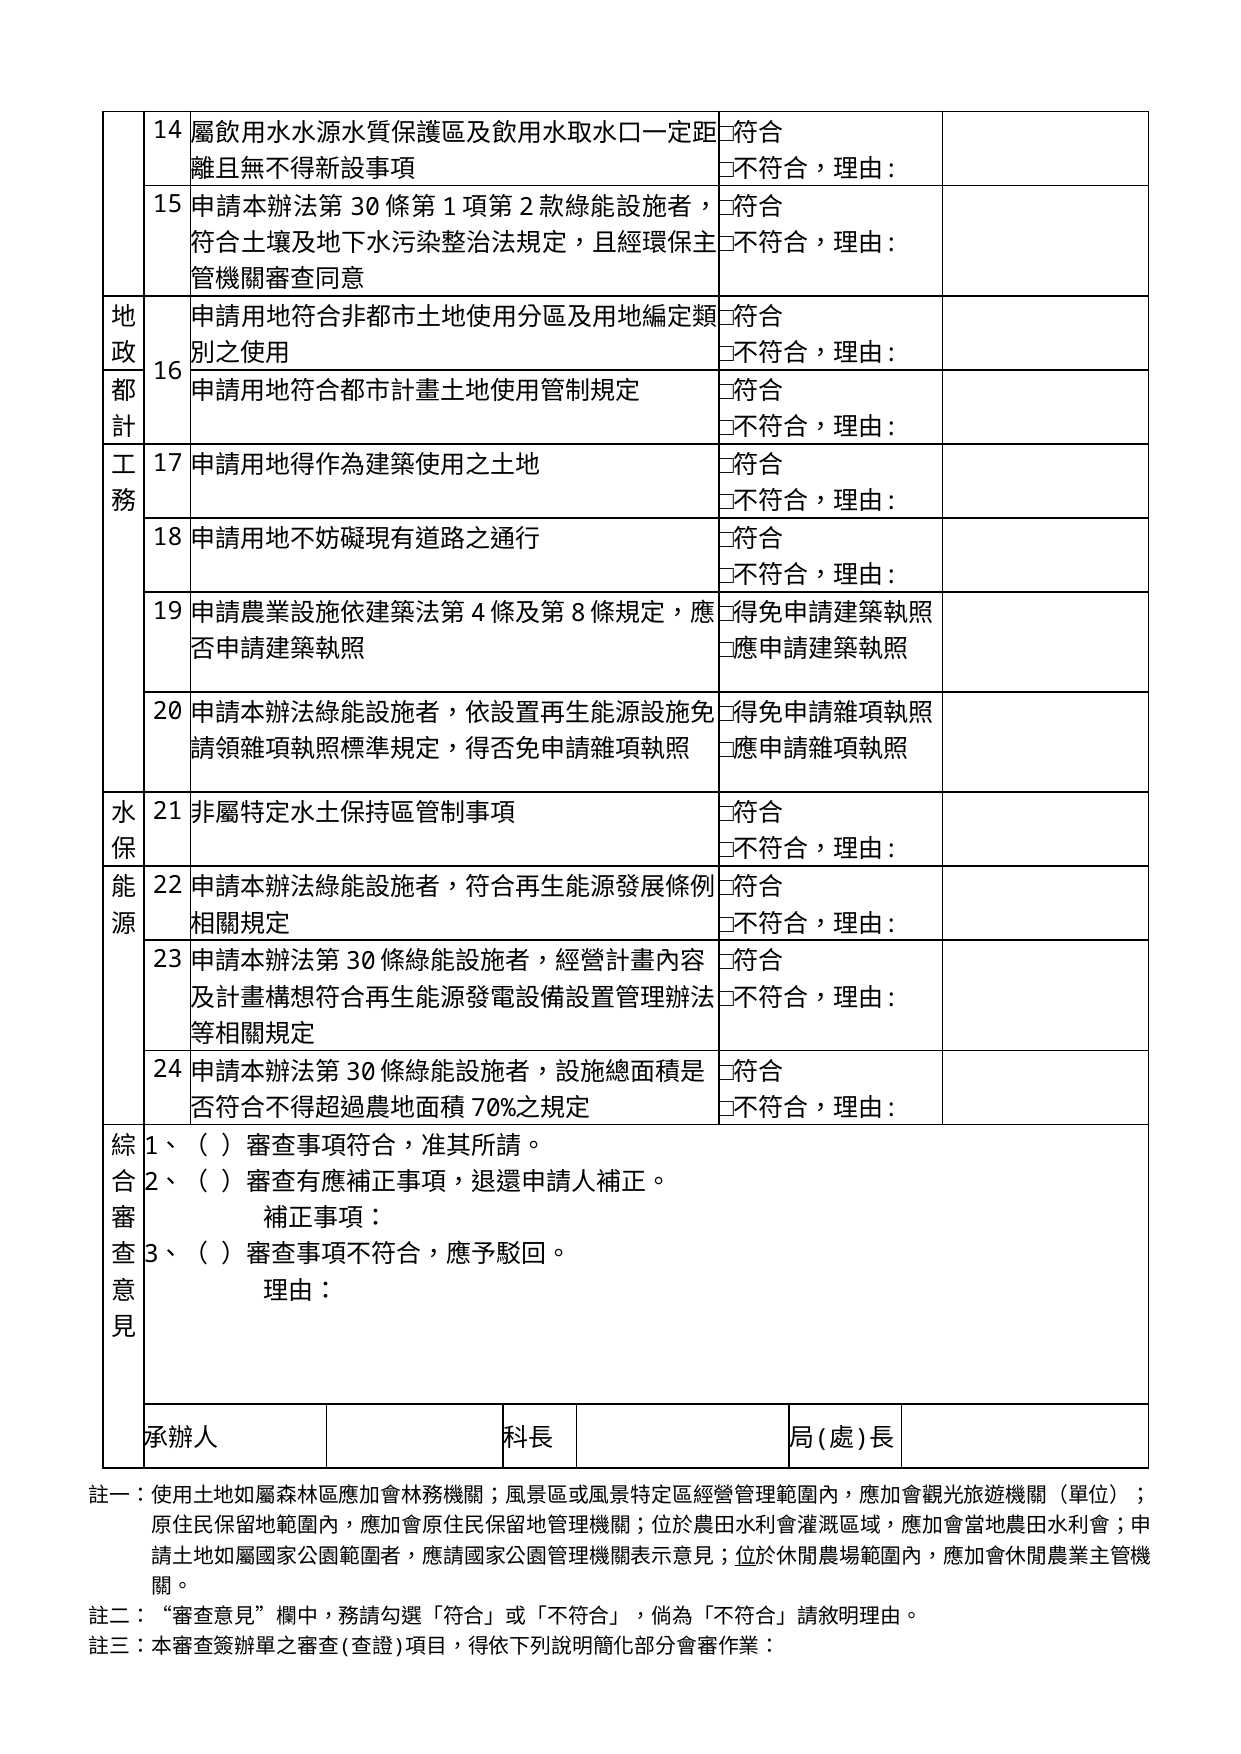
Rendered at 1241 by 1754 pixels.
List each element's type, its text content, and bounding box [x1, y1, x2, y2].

table_cell 18 [145, 519, 190, 591]
text 註二：“審查意見”欄中，務請勾選「符合」或「不符合」，倘為「不符合」請敘明理由。 [89, 1599, 1152, 1629]
table_cell 工 務 [104, 445, 143, 791]
table_cell □符合 □不符合，理由: [720, 371, 942, 443]
table_cell 申請農業設施依建築法第4條及第8條規定，應否申請建築執照 [191, 593, 718, 691]
table_cell □符合 □不符合，理由: [720, 867, 942, 939]
table_cell [943, 1051, 1148, 1124]
table_cell 能源 [104, 867, 143, 1124]
table_cell □符合 □不符合，理由: [720, 1051, 942, 1124]
table_cell 局(處)長 [790, 1405, 901, 1467]
table_cell 22 [145, 867, 190, 939]
table_cell [943, 112, 1148, 184]
table_cell [943, 941, 1148, 1049]
table_cell 承辦人 [145, 1405, 326, 1467]
text 註三：本審查簽辦單之審查(查證)項目，得依下列說明簡化部分會審作業： [89, 1629, 1152, 1660]
table_cell 申請用地符合非都市土地使用分區及用地編定類別之使用 [191, 297, 718, 369]
table_cell [327, 1405, 502, 1467]
table_cell 23 [145, 941, 190, 1049]
table_cell 非屬特定水土保持區管制事項 [191, 793, 718, 865]
table_cell [943, 693, 1148, 791]
table_cell 1、（ ）審查事項符合，准其所請。 2、（ ）審查有應補正事項，退還申請人補正。 補正事項： 3、（ ）審查事項不符合，應予駁回。 理由： [145, 1125, 1148, 1403]
table_cell □符合 □不符合，理由: [720, 186, 942, 295]
table_cell [104, 112, 143, 295]
table_cell □符合 □不符合，理由: [720, 941, 942, 1049]
table_cell 地 政 [104, 297, 143, 369]
table_cell 17 [145, 445, 190, 517]
table_cell □符合 □不符合，理由: [720, 793, 942, 865]
table_cell [943, 445, 1148, 517]
table_cell 21 [145, 793, 190, 865]
table_cell 14 [145, 112, 190, 184]
table_cell 申請本辦法綠能設施者，依設置再生能源設施免請領雜項執照標準規定，得否免申請雜項執照 [191, 693, 718, 791]
table_cell [943, 297, 1148, 369]
table_cell 24 [145, 1051, 190, 1124]
table_cell 都計 [104, 371, 143, 443]
table_cell [943, 593, 1148, 691]
table_cell □符合 □不符合，理由: [720, 112, 942, 184]
table_cell □符合 □不符合，理由: [720, 445, 942, 517]
table_cell 申請用地不妨礙現有道路之通行 [191, 519, 718, 591]
table_cell [943, 186, 1148, 295]
table_cell 申請本辦法第30條第1項第2款綠能設施者，符合土壤及地下水污染整治法規定，且經環保主管機關審查同意 [191, 186, 718, 295]
table_cell 申請本辦法第30條綠能設施者，設施總面積是否符合不得超過農地面積70%之規定 [191, 1051, 718, 1124]
text 註一：使用土地如屬森林區應加會林務機關；風景區或風景特定區經營管理範圍內，應加會觀光旅遊機關（單位）；原住民保留地範圍內，應加會原住民保留地管理機關；位於農田水利會灌溉區域，應加會當地農田水利會；申請土地如屬國家公園範圍者，應請國家公園管理機關表示意見；位於休閒農場範圍內，應加會休閒農業主管機關。 [89, 1478, 1152, 1599]
table_cell □得免申請建築執照 □應申請建築執照 [720, 593, 942, 691]
table_cell 屬飲用水水源水質保護區及飲用水取水口一定距離且無不得新設事項 [191, 112, 718, 184]
table_cell 申請用地符合都市計畫土地使用管制規定 [191, 371, 718, 443]
table_cell 19 [145, 593, 190, 691]
table_cell [902, 1405, 1148, 1467]
table_cell [943, 371, 1148, 443]
table_cell 綜合審查意見 [104, 1125, 143, 1467]
table_cell [943, 793, 1148, 865]
table_cell □符合 □不符合，理由: [720, 297, 942, 369]
table_cell 申請用地得作為建築使用之土地 [191, 445, 718, 517]
table_cell 16 [145, 297, 190, 443]
table_cell 20 [145, 693, 190, 791]
table_cell 科長 [504, 1405, 576, 1467]
table_cell [943, 519, 1148, 591]
table_cell [577, 1405, 788, 1467]
table_cell □得免申請雜項執照 □應申請雜項執照 [720, 693, 942, 791]
table_cell 申請本辦法綠能設施者，符合再生能源發展條例相關規定 [191, 867, 718, 939]
table_cell 申請本辦法第30條綠能設施者，經營計畫內容及計畫構想符合再生能源發電設備設置管理辦法等相關規定 [191, 941, 718, 1049]
table_cell 水 保 [104, 793, 143, 865]
table_cell 15 [145, 186, 190, 295]
table_cell □符合 □不符合，理由: [720, 519, 942, 591]
table_cell [943, 867, 1148, 939]
